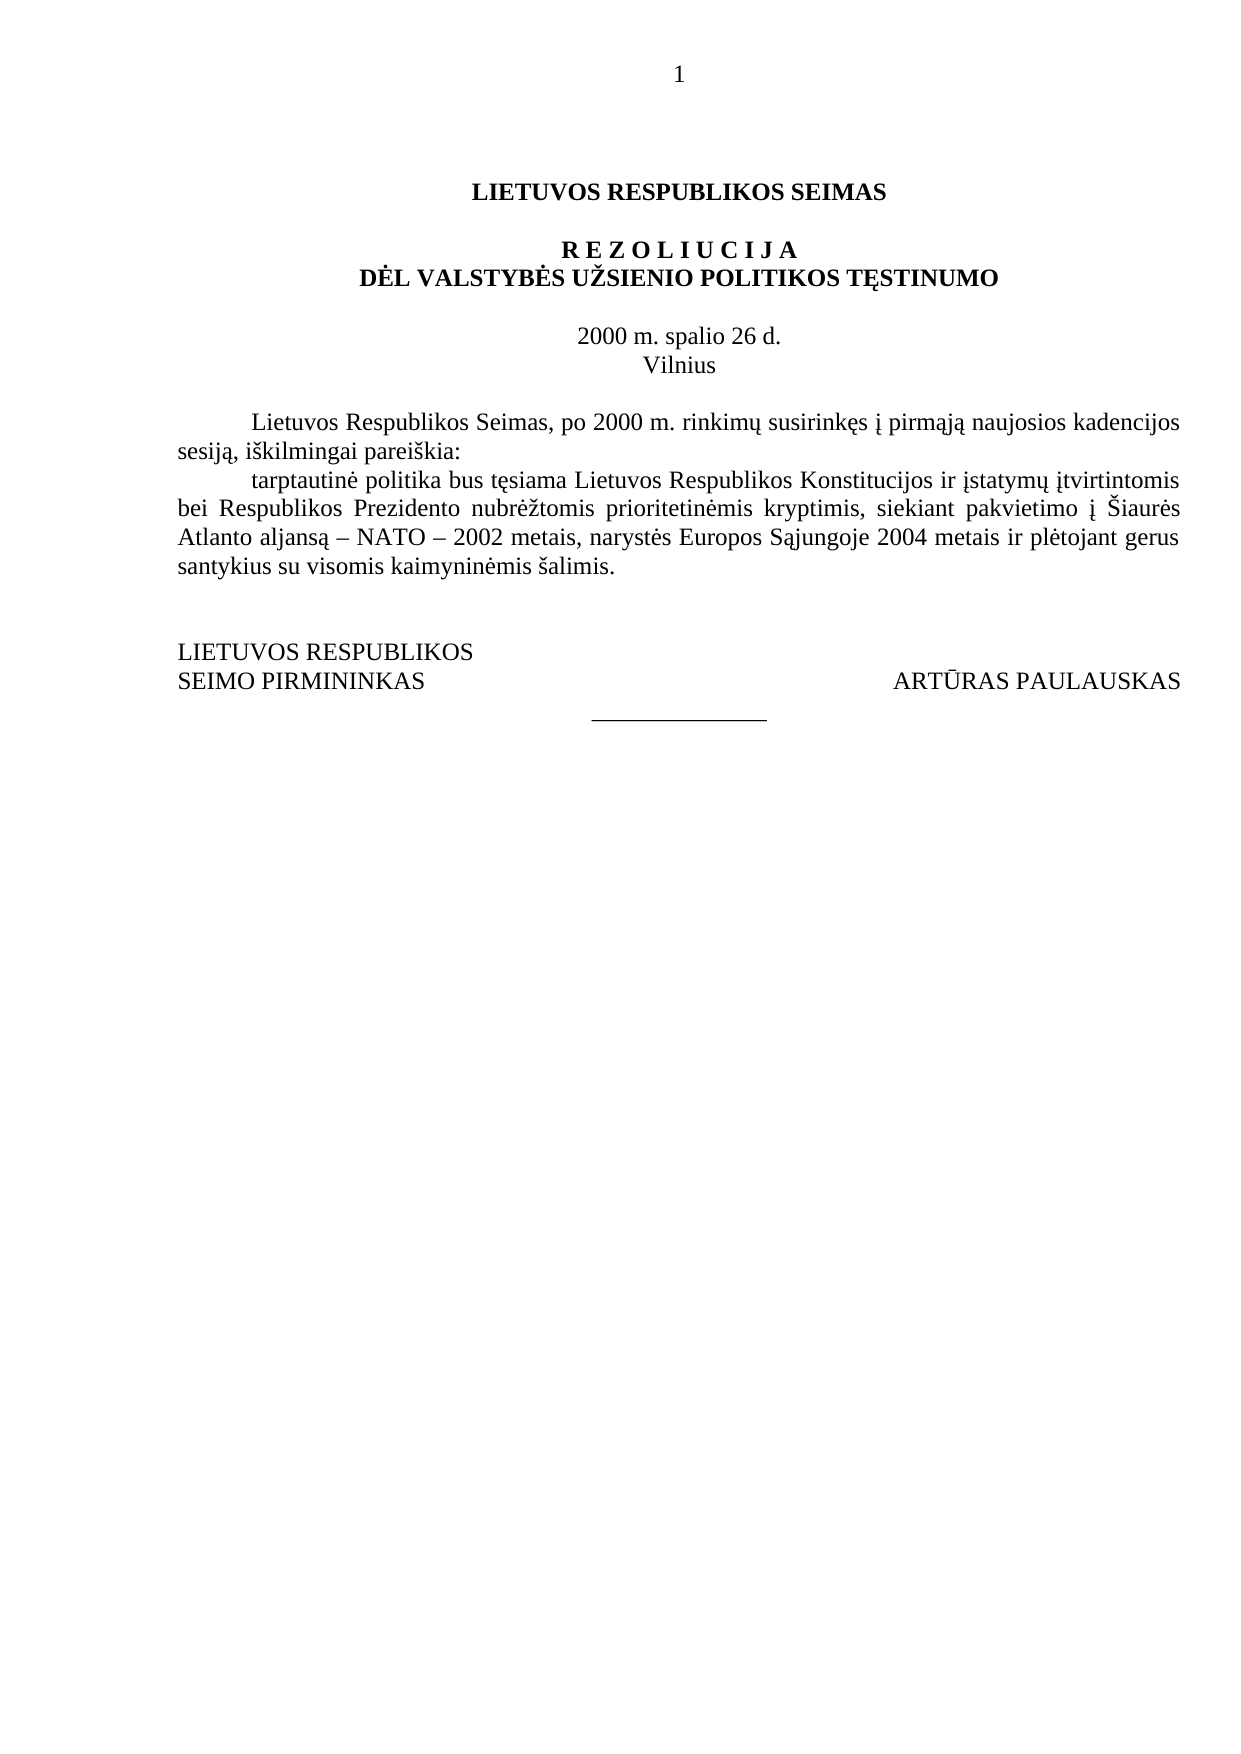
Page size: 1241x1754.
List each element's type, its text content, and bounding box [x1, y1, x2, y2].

text tarptautinė politika bus tęsiama Lietuvos Respublikos Konstitucijos ir įstatymų įtvirtintomis bei Respublikos Prezidento nubrėžtomis prioritetinėmis kryptimis, siekiant pakvietimo į Šiaurės Atlanto aljansą – NATO – 2002 metais, narystės Europos Sąjungoje 2004 metais ir plėtojant gerus santykius su visomis kaimyninėmis šalimis. [177, 465, 1181, 580]
text SEIMO PIRMININKAS ARTŪRAS PAULAUSKAS [177, 666, 1181, 695]
text ______________ [177, 695, 1181, 723]
text Lietuvos Respublikos Seimas, po 2000 m. rinkimų susirinkęs į pirmąją naujosios kadencijos sesiją, iškilmingai pareiškia: [177, 407, 1181, 465]
text LIETUVOS RESPUBLIKOS SEIMAS [177, 177, 1181, 206]
text LIETUVOS RESPUBLIKOS [177, 637, 1181, 666]
text DĖL VALSTYBĖS UŽSIENIO POLITIKOS TĘSTINUMO [177, 263, 1181, 292]
text 2000 m. spalio 26 d. [177, 321, 1181, 350]
text R E Z O L I U C I J A [177, 235, 1181, 263]
text Vilnius [177, 350, 1181, 378]
